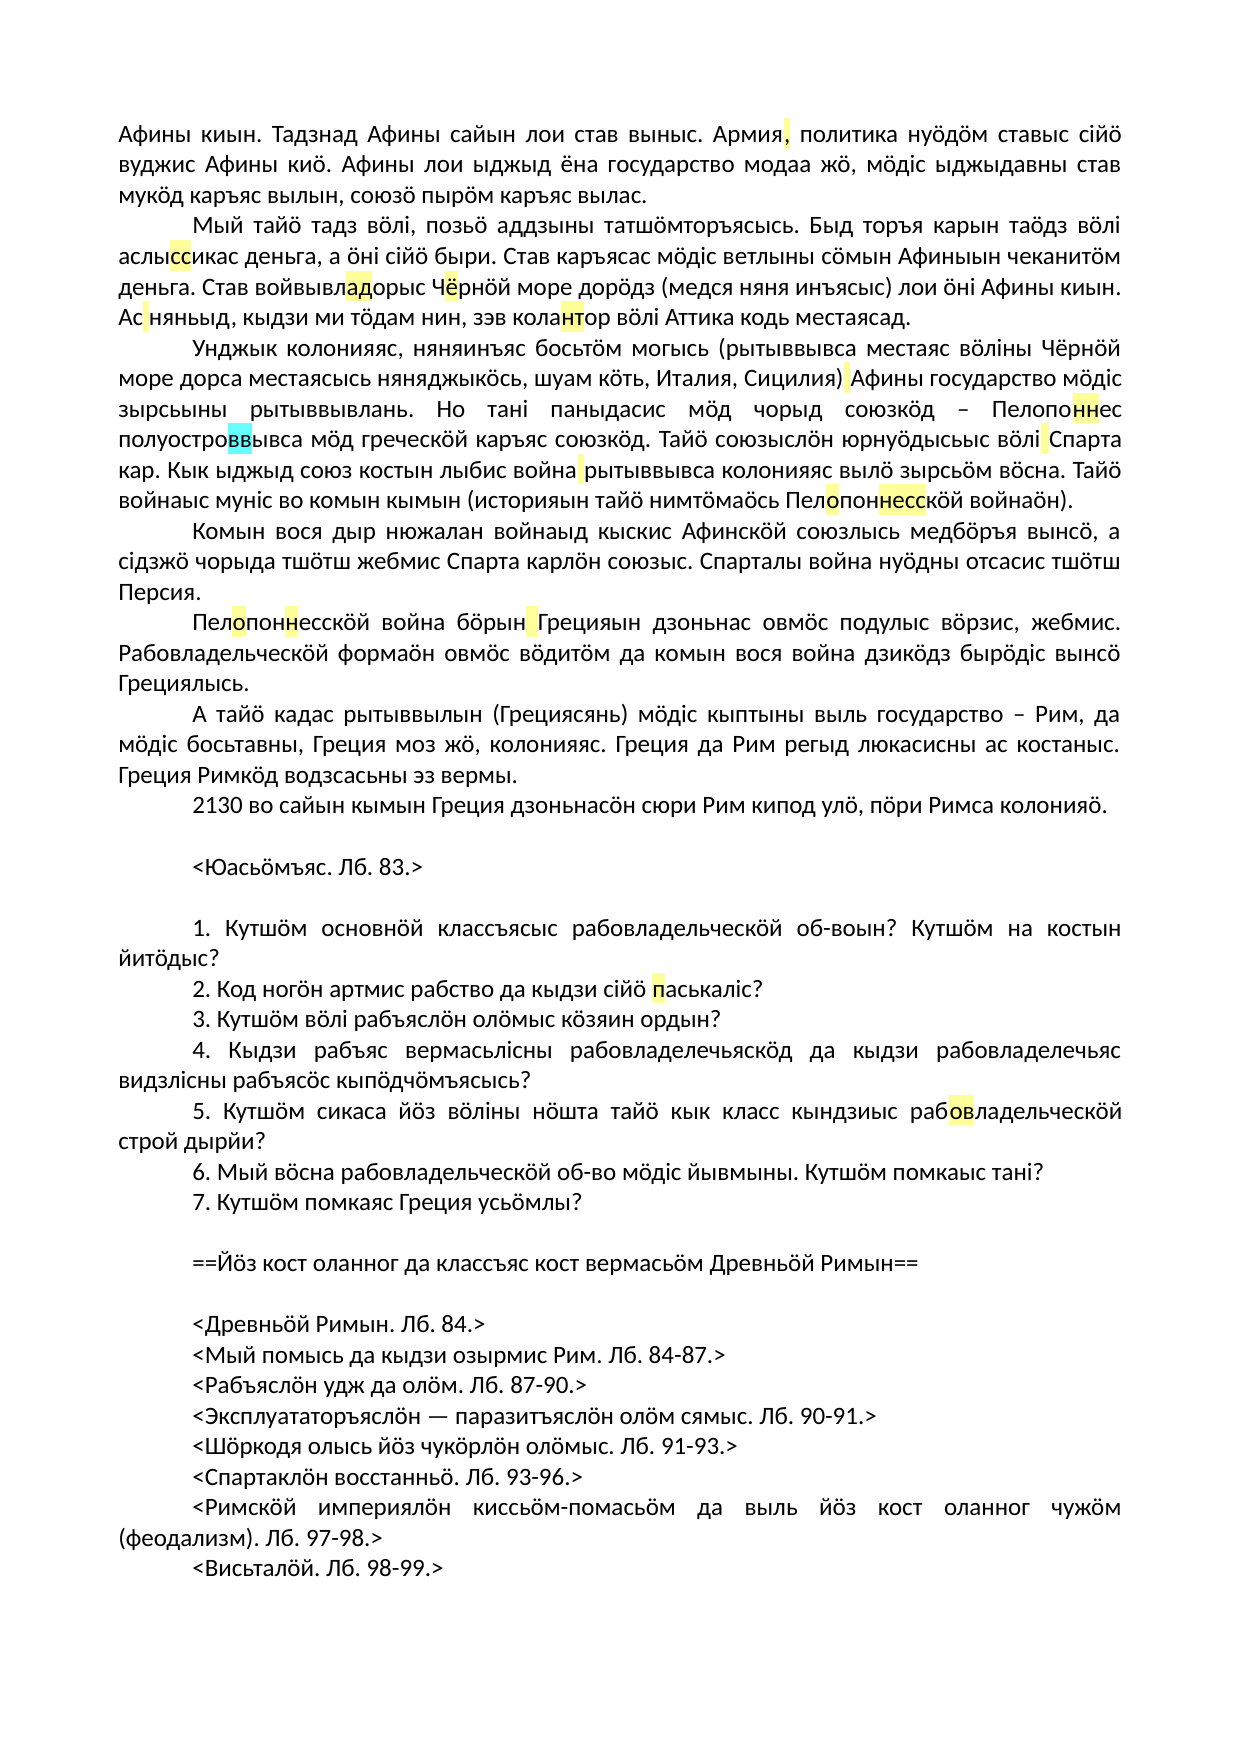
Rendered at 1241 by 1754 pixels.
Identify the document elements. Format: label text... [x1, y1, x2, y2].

text <Юасьӧмъяс. Лб. 83.> [118, 851, 1122, 881]
text 1. Кутшӧм основнӧй классъясыс рабовладельческӧй об-воын? Кутшӧм на костын йитӧдыс? [118, 912, 1122, 973]
text Мый тайӧ тадз вӧлі, позьӧ аддзыны татшӧмторъясысь. Быд торъя карын таӧдз вӧлі аслыссикас деньга, а ӧні сійӧ быри. Став каръясас мӧдіс ветлыны сӧмын Афиныын чеканитӧм деньга. Став войвывладорыс Чёрнӧй море дорӧдз (медся няня инъясыс) лои ӧні Афины киын. Ас няньыд, кыдзи ми тӧдам нин, зэв колантор вӧлі Аттика кодь местаясад. [118, 210, 1122, 332]
text 6. Мый вӧсна рабовладельческӧй об-во мӧдіс йывмыны. Кутшӧм помкаыс тані? [118, 1156, 1122, 1186]
text 2. Код ногӧн артмис рабство да кыдзи сійӧ паськаліс? [118, 973, 1122, 1003]
text ==Йӧз кост оланног да классъяс кост вермасьӧм Древньӧй Римын== [118, 1247, 1122, 1278]
text 7. Кутшӧм помкаяс Греция усьӧмлы? [118, 1186, 1122, 1217]
text 2130 во сайын кымын Греция дзоньнасӧн сюри Рим кипод улӧ, пӧри Римса колонияӧ. [118, 789, 1122, 820]
text Пелопоннесскӧй война бӧрын Грецияын дзоньнас овмӧс подулыс вӧрзис, жебмис. Рабовладельческӧй формаӧн овмӧс вӧдитӧм да комын вося война дзикӧдз бырӧдіс вынсӧ Грециялысь. [118, 606, 1122, 698]
text Афины киын. Тадзнад Афины сайын лои став выныс. Армия, политика нуӧдӧм ставыс сійӧ вуджис Афины киӧ. Афины лои ыджыд ёна государство модаа жӧ, мӧдіс ыджыдавны став мукӧд каръяс вылын, союзӧ пырӧм каръяс вылас. [118, 118, 1122, 210]
text 5. Кутшӧм сикаса йӧз вӧліны нӧшта тайӧ кык класс кындзиыс рабовладельческӧй строй дырйи? [118, 1095, 1122, 1156]
text <Мый помысь да кыдзи озырмис Рим. Лб. 84-87.> [118, 1339, 1122, 1369]
text <Римскӧй империялӧн киссьӧм-помасьӧм да выль йӧз кост оланног чужӧм (феодализм). Лб. 97-98.> [118, 1492, 1122, 1553]
text 4. Кыдзи рабъяс вермасьлісны рабовладелечьяскӧд да кыдзи рабовладелечьяс видзлісны рабъясӧс кыпӧдчӧмъясысь? [118, 1034, 1122, 1095]
text Комын вося дыр нюжалан войнаыд кыскис Афинскӧй союзлысь медбӧръя вынсӧ, а сідзжӧ чорыда тшӧтш жебмис Спарта карлӧн союзыс. Спарталы война нуӧдны отсасис тшӧтш Персия. [118, 515, 1122, 606]
text <Эксплуататоръяслӧн — паразитъяслӧн олӧм сямыс. Лб. 90-91.> [118, 1400, 1122, 1431]
text <Висьталӧй. Лб. 98-99.> [118, 1553, 1122, 1583]
text <Шӧркодя олысь йӧз чукӧрлӧн олӧмыс. Лб. 91-93.> [118, 1431, 1122, 1461]
text Унджык колонияяс, няняинъяс босьтӧм могысь (рытыввывса местаяс вӧліны Чёрнӧй море дорса местаясысь няняджыкӧсь, шуам кӧть, Италия, Сицилия) Афины государство мӧдіс зырсьыны рытыввывлань. Но тані паныдасис мӧд чорыд союзкӧд – Пелопоннес полуостроввывса мӧд греческӧй каръяс союзкӧд. Тайӧ союзыслӧн юрнуӧдысьыс вӧлі Спарта кар. Кык ыджыд союз костын лыбис война рытыввывса колонияяс вылӧ зырсьӧм вӧсна. Тайӧ войнаыс муніс во комын кымын (историяын тайӧ нимтӧмаӧсь Пелопоннесскӧй войнаӧн). [118, 332, 1122, 515]
text А тайӧ кадас рытыввылын (Грециясянь) мӧдіс кыптыны выль государство – Рим, да мӧдіс босьтавны, Греция моз жӧ, колонияяс. Греция да Рим регыд люкасисны ас костаныс. Греция Римкӧд водзсасьны эз вермы. [118, 698, 1122, 789]
text <Рабъяслӧн удж да олӧм. Лб. 87-90.> [118, 1369, 1122, 1400]
text <Спартаклӧн восстанньӧ. Лб. 93-96.> [118, 1461, 1122, 1492]
text <Древньӧй Римын. Лб. 84.> [118, 1308, 1122, 1339]
text 3. Кутшӧм вӧлі рабъяслӧн олӧмыс кӧзяин ордын? [118, 1003, 1122, 1034]
